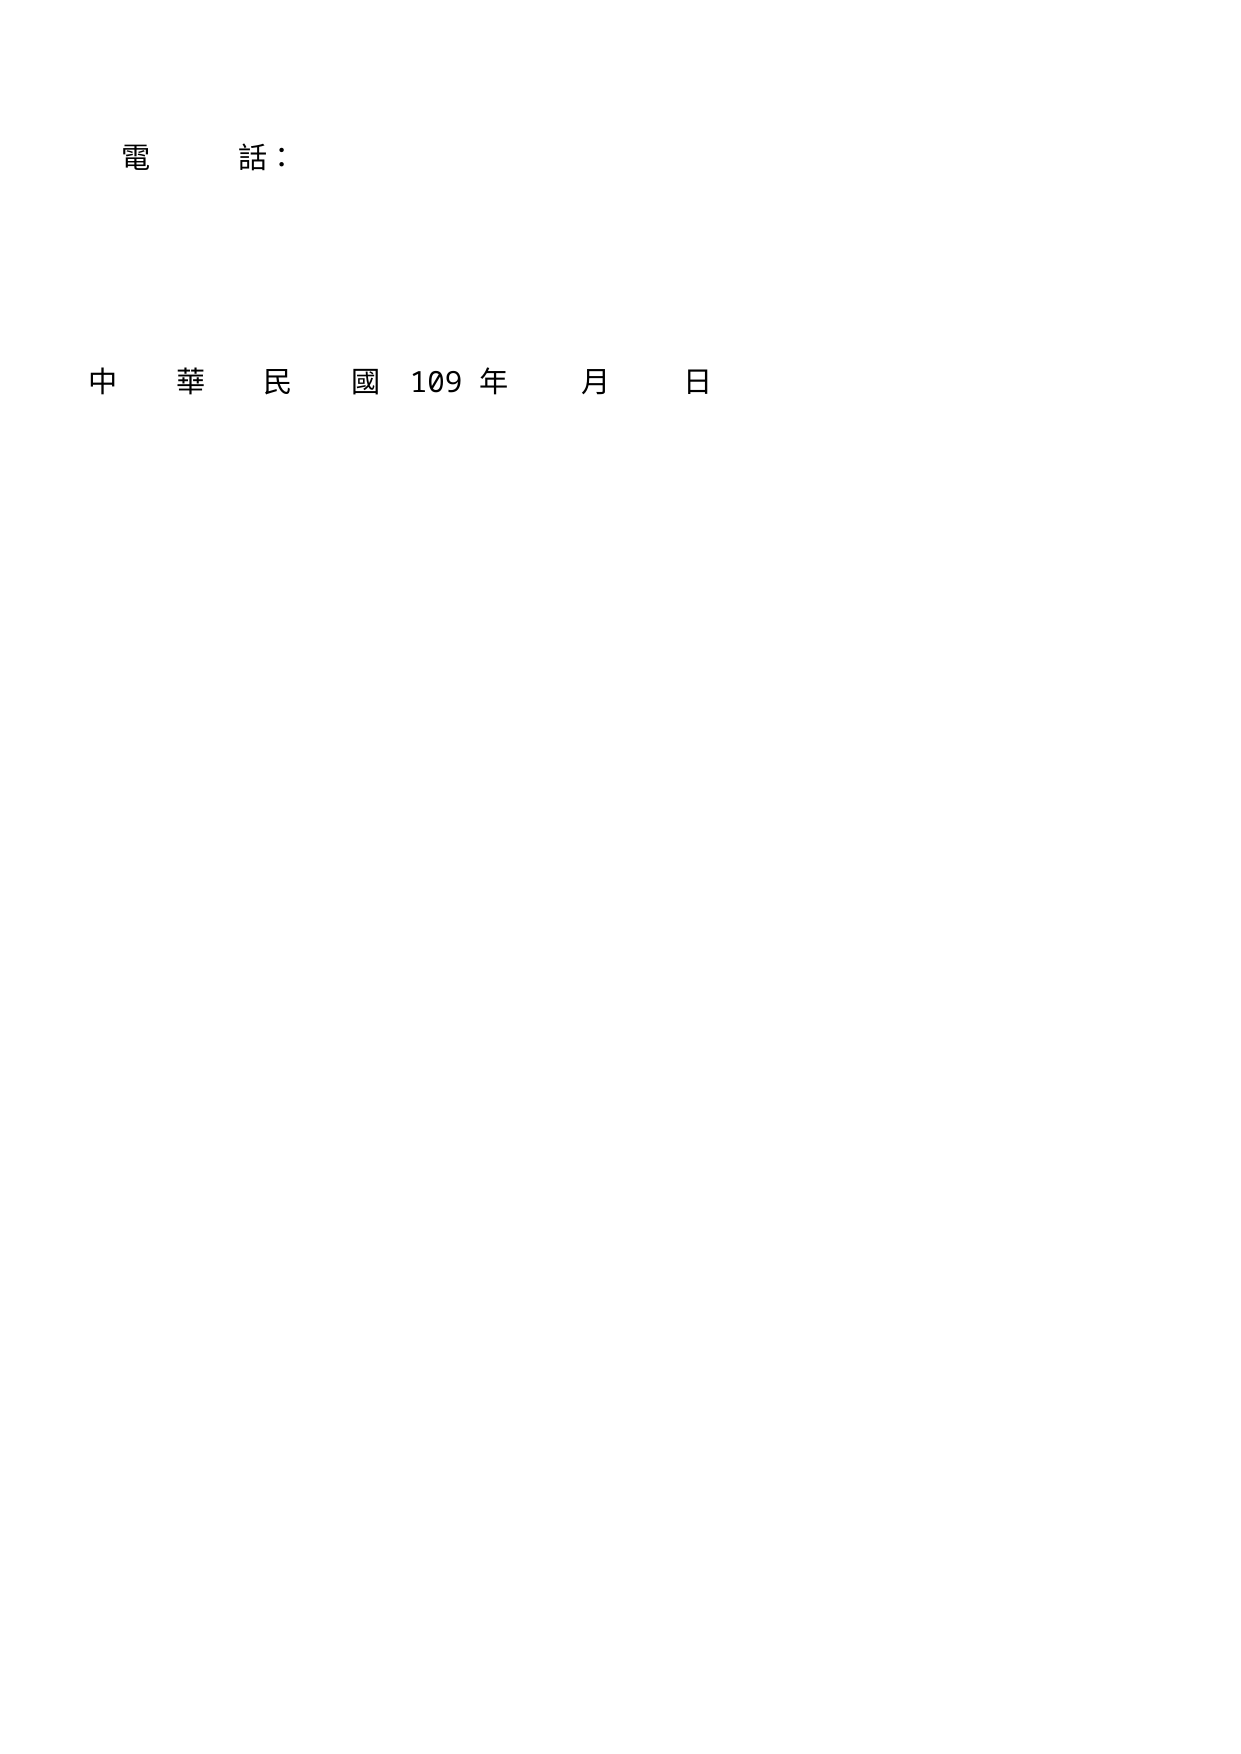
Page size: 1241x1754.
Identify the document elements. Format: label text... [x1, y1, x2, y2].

text 中 華 民 國 109 年 月 日 [89, 358, 1152, 401]
text 電 話： [89, 114, 1126, 177]
